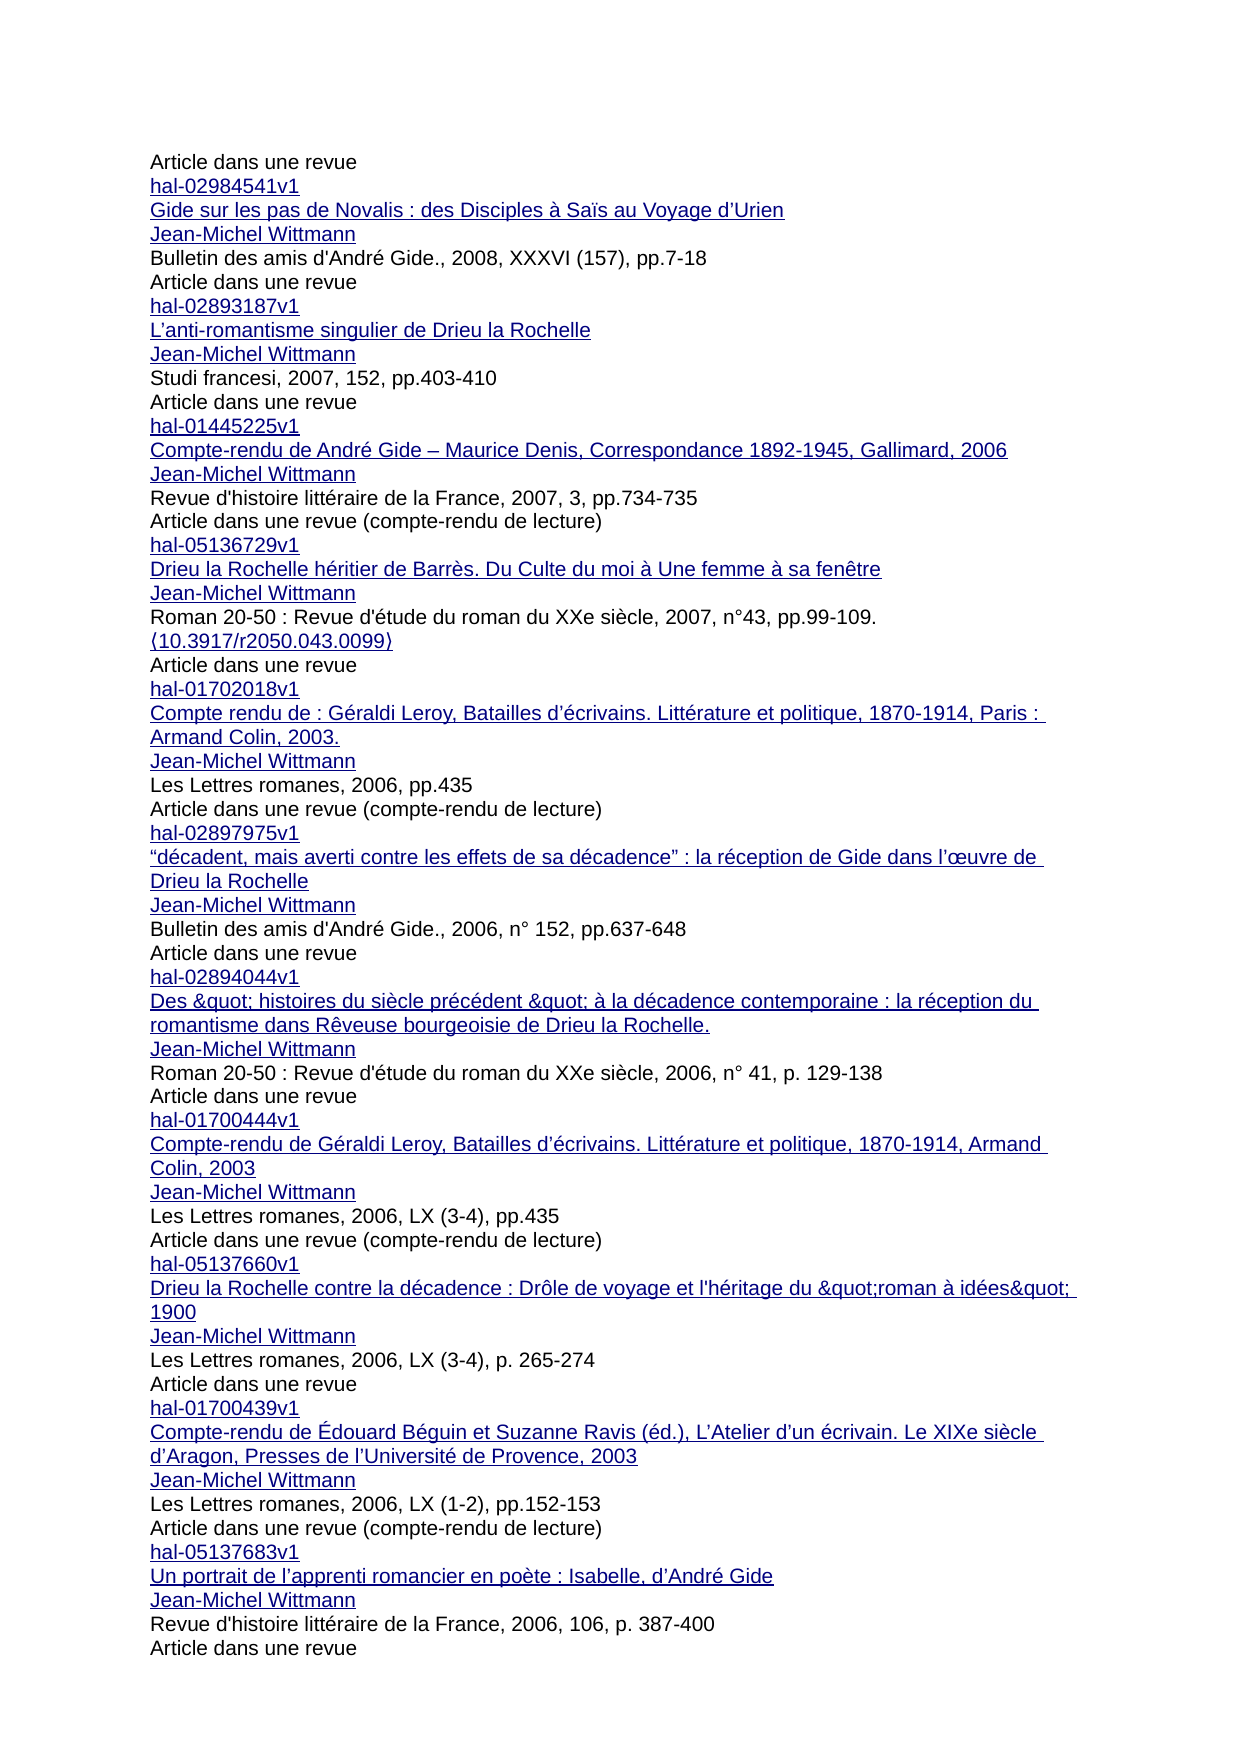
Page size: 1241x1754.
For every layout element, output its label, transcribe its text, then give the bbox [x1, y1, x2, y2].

table_cell Drieu la Rochelle contre la décadence : Drôle de voyage et l'héritage du &quot;roman à idées&quot; 1900 Jean-Michel Wittmann Les Lettres romanes, 2006, LX (3-4), p. 265-274 Article dans une revue hal-01700439v1 [150, 1276, 1090, 1420]
table_cell Un portrait de l’apprenti romancier en poète : Isabelle, d’André Gide Jean-Michel Wittmann Revue d'histoire littéraire de la France, 2006, 106, p. 387-400 Article dans une revue [150, 1564, 1090, 1659]
table_cell Drieu la Rochelle héritier de Barrès. Du Culte du moi à Une femme à sa fenêtre Jean-Michel Wittmann Roman 20-50 : Revue d'étude du roman du XXe siècle, 2007, n°43, pp.99-109. ⟨10.3917/r2050.043.0099⟩ Article dans une revue hal-01702018v1 [150, 557, 1090, 701]
table_cell Compte-rendu de Édouard Béguin et Suzanne Ravis (éd.), L’Atelier d’un écrivain. Le XIXe siècle d’Aragon, Presses de l’Université de Provence, 2003 Jean-Michel Wittmann Les Lettres romanes, 2006, LX (1-2), pp.152-153 Article dans une revue (compte-rendu de lecture) hal-05137683v1 [150, 1420, 1090, 1563]
table_cell Gide sur les pas de Novalis : des Disciples à Saïs au Voyage d’Urien Jean-Michel Wittmann Bulletin des amis d'André Gide., 2008, XXXVI (157), pp.7-18 Article dans une revue hal-02893187v1 [150, 198, 1090, 318]
table_cell Des &quot; histoires du siècle précédent &quot; à la décadence contemporaine : la réception du romantisme dans Rêveuse bourgeoisie de Drieu la Rochelle. Jean-Michel Wittmann Roman 20-50 : Revue d'étude du roman du XXe siècle, 2006, n° 41, p. 129-138 Article dans une revue hal-01700444v1 [150, 989, 1090, 1132]
table_cell Compte rendu de : Géraldi Leroy, Batailles d’écrivains. Littérature et politique, 1870-1914, Paris : Armand Colin, 2003. Jean-Michel Wittmann Les Lettres romanes, 2006, pp.435 Article dans une revue (compte-rendu de lecture) hal-02897975v1 [150, 701, 1090, 845]
table_cell L’anti-romantisme singulier de Drieu la Rochelle Jean-Michel Wittmann Studi francesi, 2007, 152, pp.403-410 Article dans une revue hal-01445225v1 [150, 318, 1090, 437]
table_cell Compte-rendu de André Gide – Maurice Denis, Correspondance 1892-1945, Gallimard, 2006 Jean-Michel Wittmann Revue d'histoire littéraire de la France, 2007, 3, pp.734-735 Article dans une revue (compte-rendu de lecture) hal-05136729v1 [150, 438, 1090, 557]
table_cell Article dans une revue hal-02984541v1 [150, 150, 1090, 198]
table_cell Compte-rendu de Géraldi Leroy, Batailles d’écrivains. Littérature et politique, 1870-1914, Armand Colin, 2003 Jean-Michel Wittmann Les Lettres romanes, 2006, LX (3-4), pp.435 Article dans une revue (compte-rendu de lecture) hal-05137660v1 [150, 1132, 1090, 1276]
table_cell “décadent, mais averti contre les effets de sa décadence” : la réception de Gide dans l’œuvre de Drieu la Rochelle Jean-Michel Wittmann Bulletin des amis d'André Gide., 2006, n° 152, pp.637-648 Article dans une revue hal-02894044v1 [150, 845, 1090, 988]
